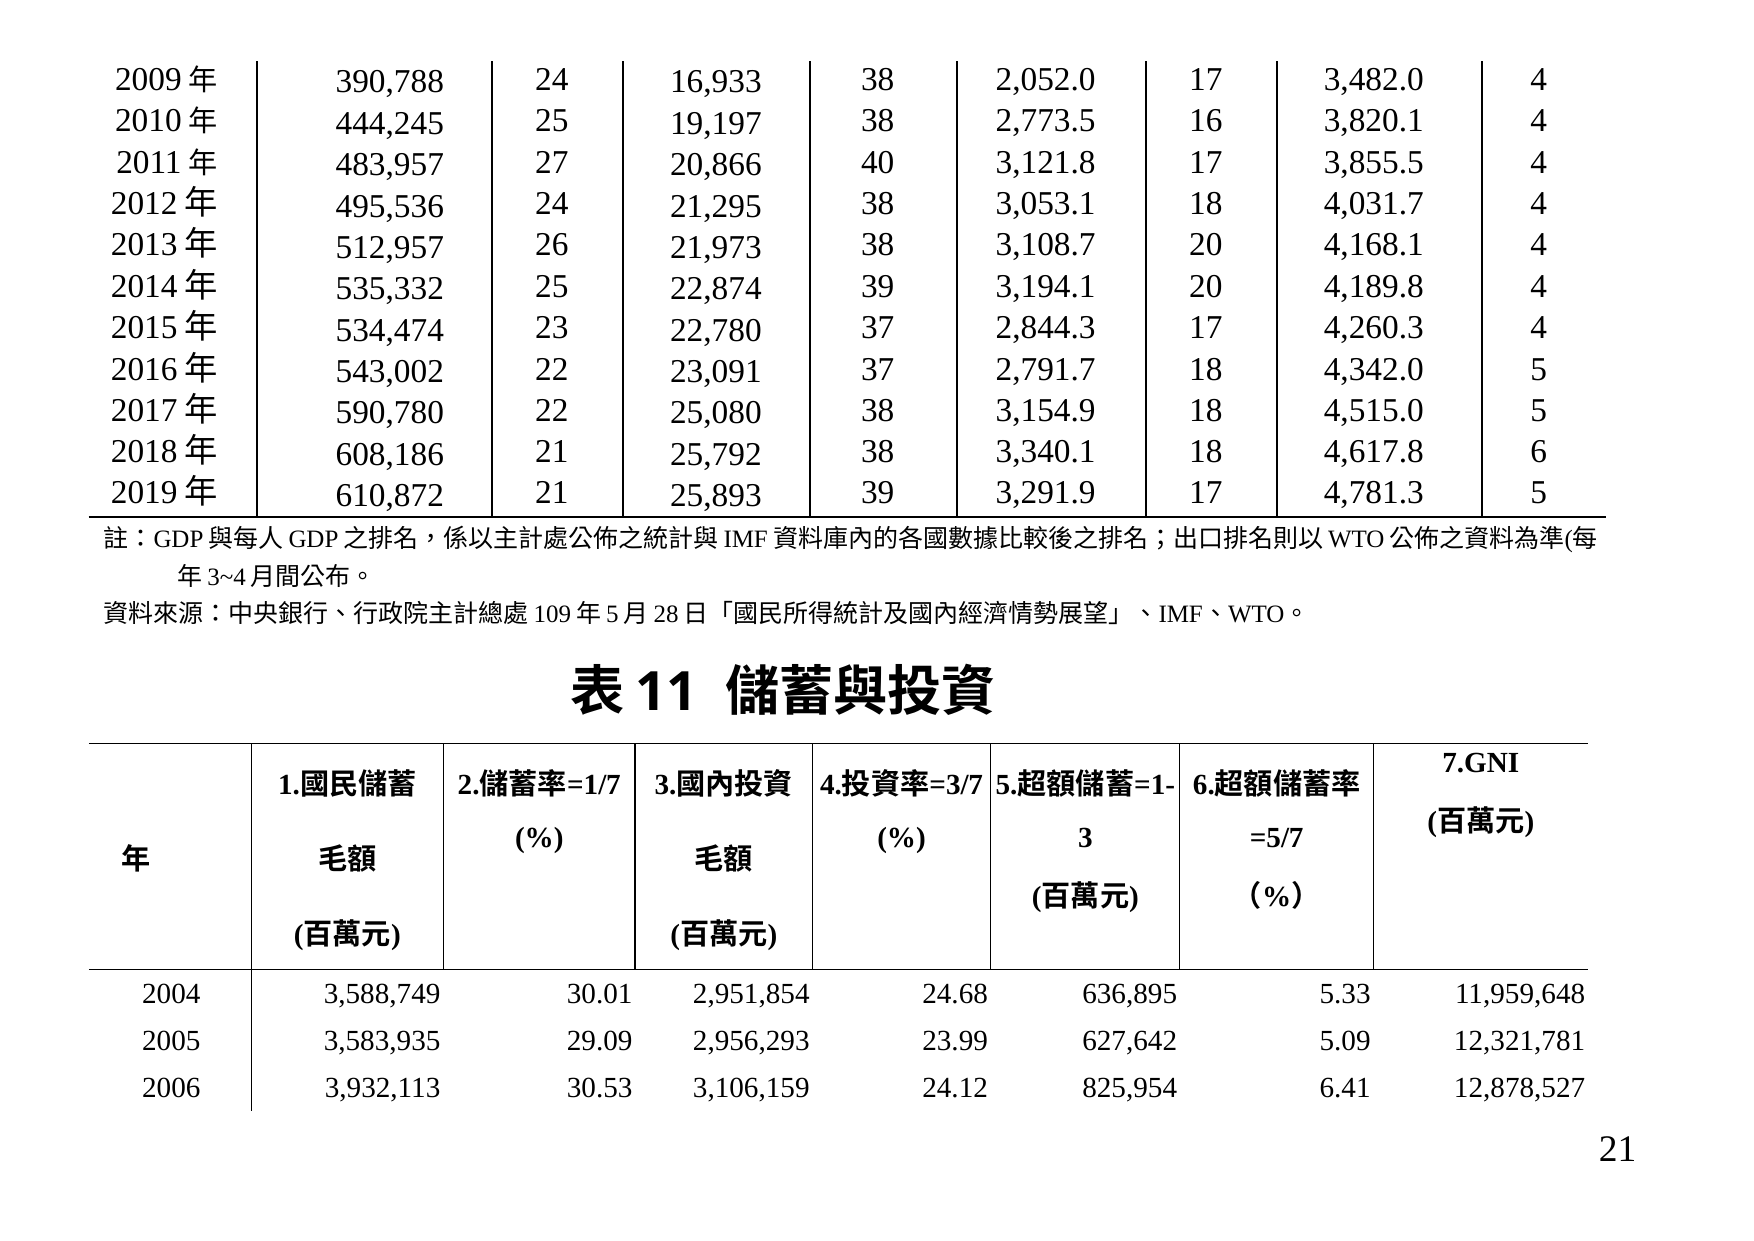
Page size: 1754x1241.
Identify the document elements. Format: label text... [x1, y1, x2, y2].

table_cell 17 [1147, 61, 1276, 102]
table_cell 2009年 [89, 61, 256, 102]
table_cell 27 [493, 144, 622, 185]
table_cell 4,189.8 [1278, 268, 1481, 309]
table_cell 2015年 [89, 309, 256, 351]
table_cell 4,617.8 [1278, 433, 1481, 474]
table_cell 2006 [89, 1064, 251, 1111]
table_cell 18 [1147, 351, 1276, 392]
table_header [1588, 743, 1595, 969]
table_cell 17 [1147, 309, 1276, 351]
table_header 7.GNI (百萬元) [1374, 744, 1588, 969]
table_cell 21,295 [624, 185, 809, 226]
table_cell 39 [811, 268, 956, 309]
table_cell 18 [1147, 433, 1276, 474]
table_cell 18 [1147, 185, 1276, 226]
table_cell 38 [811, 61, 956, 102]
table_cell 6 [1483, 433, 1606, 474]
table_cell 3,482.0 [1278, 61, 1481, 102]
table_cell 495,536 [258, 185, 491, 226]
table_cell 4 [1483, 226, 1606, 268]
table_cell 2,773.5 [958, 103, 1145, 144]
table_cell 3,820.1 [1278, 103, 1481, 144]
table_cell 30.01 [443, 970, 635, 1016]
table_cell 38 [811, 433, 956, 474]
table_cell 444,245 [258, 103, 491, 144]
table_cell 4,515.0 [1278, 392, 1481, 433]
table_cell 22,874 [624, 268, 809, 309]
table_cell 23.99 [812, 1016, 991, 1064]
table_cell 5.09 [1180, 1016, 1373, 1064]
table_cell 2012年 [89, 185, 256, 226]
table_cell 590,780 [258, 392, 491, 433]
table_cell 37 [811, 351, 956, 392]
table_cell 40 [811, 144, 956, 185]
table_cell 22 [493, 392, 622, 433]
table_cell 512,957 [258, 226, 491, 268]
table_cell 20,866 [624, 144, 809, 185]
table_cell 4,342.0 [1278, 351, 1481, 392]
table_cell 30.53 [443, 1064, 635, 1111]
table_cell 24 [493, 61, 622, 102]
table_cell [1588, 1016, 1595, 1064]
table_cell 23,091 [624, 351, 809, 392]
table_cell 3,108.7 [958, 226, 1145, 268]
table_cell 3,194.1 [958, 268, 1145, 309]
table_cell 5 [1483, 475, 1606, 516]
table_cell 4 [1483, 268, 1606, 309]
table_cell 2010年 [89, 103, 256, 144]
table_cell 2,052.0 [958, 61, 1145, 102]
table_cell 608,186 [258, 433, 491, 474]
table_cell 17 [1147, 475, 1276, 516]
table_cell 38 [811, 185, 956, 226]
table_cell 38 [811, 103, 956, 144]
table_cell 2017年 [89, 392, 256, 433]
table_cell 24.12 [812, 1064, 991, 1111]
table_cell 610,872 [258, 475, 491, 516]
table_cell 24 [493, 185, 622, 226]
table_cell 11,959,648 [1373, 970, 1588, 1016]
table_cell 534,474 [258, 309, 491, 351]
text 註：GDP與每人GDP之排名，係以主計處公佈之統計與IMF資料庫內的各國數據比較後之排名；出口排名則以WTO公佈之資料為準(每年3~4月間公布。 [103, 518, 1609, 593]
table_cell 21 [493, 475, 622, 516]
table_cell 26 [493, 226, 622, 268]
table_header 6.超額儲蓄率=5/7 （%） [1180, 744, 1373, 969]
text 資料來源：中央銀行、行政院主計總處109年5月28日「國民所得統計及國內經濟情勢展望」、IMF、WTO。 [103, 593, 1609, 631]
table_cell 627,642 [991, 1016, 1179, 1064]
table_cell 3,855.5 [1278, 144, 1481, 185]
table_cell 20 [1147, 226, 1276, 268]
table_cell 3,588,749 [252, 970, 443, 1016]
table_header 2.儲蓄率=1/7 (%) [444, 744, 634, 969]
table_cell 4 [1483, 144, 1606, 185]
table_cell 3,154.9 [958, 392, 1145, 433]
table_cell 543,002 [258, 351, 491, 392]
table_cell 22 [493, 351, 622, 392]
table_cell 2019年 [89, 475, 256, 516]
table_cell 5 [1483, 351, 1606, 392]
table_cell [1588, 1064, 1595, 1111]
table_cell 22,780 [624, 309, 809, 351]
table_cell 3,053.1 [958, 185, 1145, 226]
table_cell 4,168.1 [1278, 226, 1481, 268]
table_cell 3,583,935 [252, 1016, 443, 1064]
table_cell 21 [493, 433, 622, 474]
table_cell 25 [493, 268, 622, 309]
table_cell 6.41 [1180, 1064, 1373, 1111]
table_cell 636,895 [991, 970, 1179, 1016]
table_cell 25,080 [624, 392, 809, 433]
table_cell 2005 [89, 1016, 251, 1064]
table_cell 4 [1483, 103, 1606, 144]
table_cell 5 [1483, 392, 1606, 433]
table_cell 21,973 [624, 226, 809, 268]
table_cell 3,106,159 [635, 1064, 812, 1111]
table_cell 38 [811, 392, 956, 433]
table_cell 5.33 [1180, 970, 1373, 1016]
table_cell [1588, 969, 1595, 1016]
table_header 4.投資率=3/7 (%) [813, 744, 990, 969]
table_cell 2014年 [89, 268, 256, 309]
table_cell 2004 [89, 970, 251, 1016]
table_cell 17 [1147, 144, 1276, 185]
table_cell 4 [1483, 185, 1606, 226]
table_cell 535,332 [258, 268, 491, 309]
table_cell 16 [1147, 103, 1276, 144]
text 表11 儲蓄與投資 [109, 631, 1636, 743]
table_cell 12,321,781 [1373, 1016, 1588, 1064]
table_cell 2011年 [89, 144, 256, 185]
table_cell 18 [1147, 392, 1276, 433]
table_cell 39 [811, 475, 956, 516]
table_cell 3,291.9 [958, 475, 1145, 516]
table_cell 4 [1483, 61, 1606, 102]
table_cell 2018年 [89, 433, 256, 474]
table_cell 2,951,854 [635, 970, 812, 1016]
table_cell 3,932,113 [252, 1064, 443, 1111]
table_header 3.國內投資 毛額 (百萬元) [636, 744, 812, 969]
table_cell 38 [811, 226, 956, 268]
table_cell 2,791.7 [958, 351, 1145, 392]
table_cell 12,878,527 [1373, 1064, 1588, 1111]
table_cell 4,260.3 [1278, 309, 1481, 351]
table_cell 19,197 [624, 103, 809, 144]
table_cell 25,893 [624, 475, 809, 516]
table_cell 4,031.7 [1278, 185, 1481, 226]
table_cell 25 [493, 103, 622, 144]
table_cell 3,340.1 [958, 433, 1145, 474]
table_cell 4 [1483, 309, 1606, 351]
table_header 5.超額儲蓄=1-3 (百萬元) [991, 744, 1179, 969]
table_cell 2,844.3 [958, 309, 1145, 351]
table_cell 2016年 [89, 351, 256, 392]
table_cell 37 [811, 309, 956, 351]
table_cell 23 [493, 309, 622, 351]
table_cell 16,933 [624, 61, 809, 102]
table_cell 2,956,293 [635, 1016, 812, 1064]
table_cell 24.68 [812, 970, 991, 1016]
table_cell 825,954 [991, 1064, 1179, 1111]
table_cell 3,121.8 [958, 144, 1145, 185]
table_header 1.國民儲蓄 毛額 (百萬元) [252, 744, 443, 969]
table_header 年 [89, 744, 251, 969]
table_cell 29.09 [443, 1016, 635, 1064]
table_cell 25,792 [624, 433, 809, 474]
table_cell 2013年 [89, 226, 256, 268]
table_cell 390,788 [258, 61, 491, 102]
table_cell 483,957 [258, 144, 491, 185]
table_cell 20 [1147, 268, 1276, 309]
table_cell 4,781.3 [1278, 475, 1481, 516]
